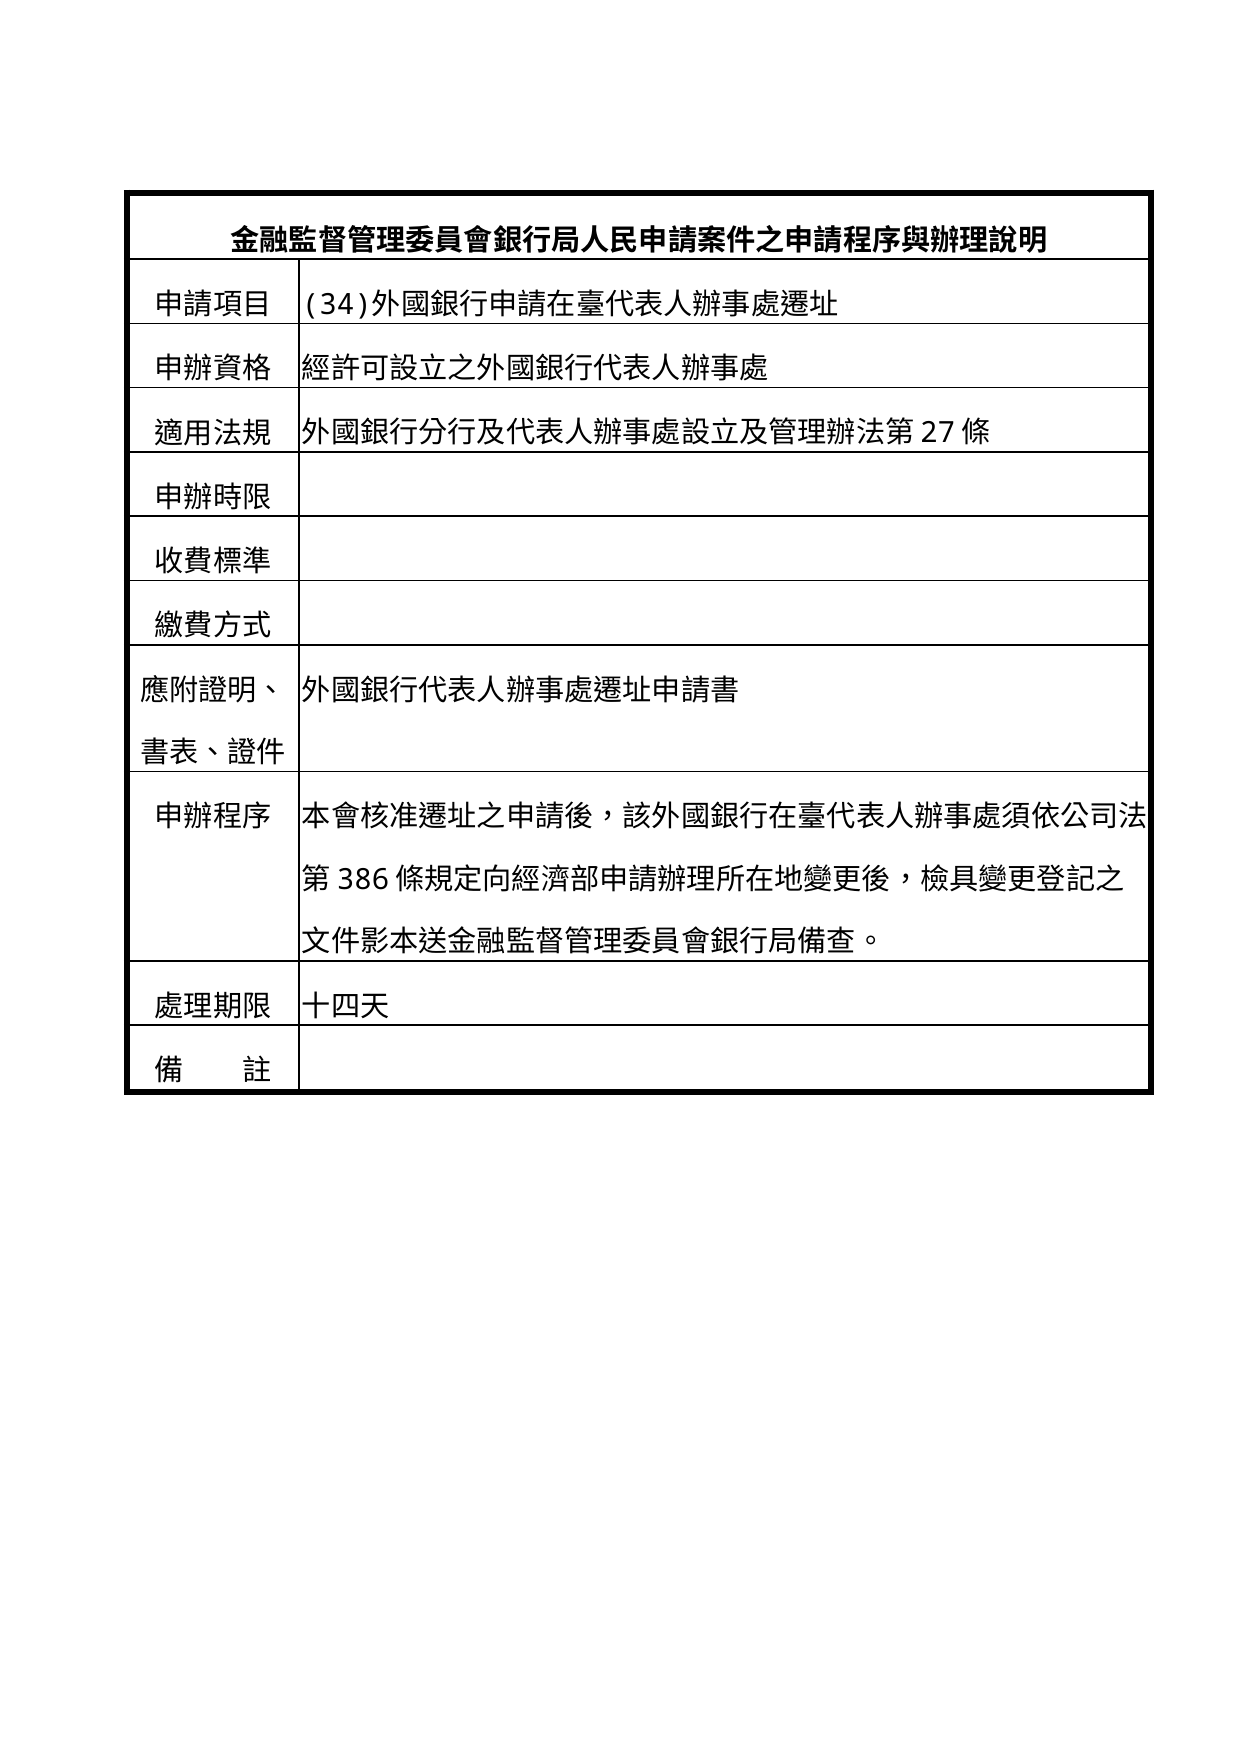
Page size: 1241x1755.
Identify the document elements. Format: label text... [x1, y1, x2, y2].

table_cell 適用法規 [130, 388, 298, 451]
table_cell [300, 581, 1148, 644]
table_cell 處理期限 [130, 962, 298, 1024]
table_cell 經許可設立之外國銀行代表人辦事處 [300, 324, 1148, 387]
table_cell 申辦程序 [130, 772, 298, 960]
table_cell 備 註 [130, 1026, 298, 1088]
table_cell 本會核准遷址之申請後，該外國銀行在臺代表人辦事處須依公司法第386條規定向經濟部申請辦理所在地變更後，檢具變更登記之文件影本送金融監督管理委員會銀行局備查。 [300, 772, 1148, 960]
table_cell [300, 517, 1148, 580]
table_cell (34)外國銀行申請在臺代表人辦事處遷址 [300, 260, 1148, 323]
table_cell 外國銀行分行及代表人辦事處設立及管理辦法第27條 [300, 388, 1148, 451]
table_cell 應附證明、書表、證件 [130, 646, 298, 771]
table_cell 外國銀行代表人辦事處遷址申請書 [300, 646, 1148, 771]
table_header 金融監督管理委員會銀行局人民申請案件之申請程序與辦理說明 [130, 196, 1148, 258]
table_cell [300, 1026, 1148, 1088]
table_cell 申辦資格 [130, 324, 298, 387]
table_cell 繳費方式 [130, 581, 298, 644]
table_cell 十四天 [300, 962, 1148, 1024]
table_cell 申請項目 [130, 260, 298, 323]
table_cell 申辦時限 [130, 453, 298, 515]
table_cell [300, 453, 1148, 515]
table_cell 收費標準 [130, 517, 298, 580]
